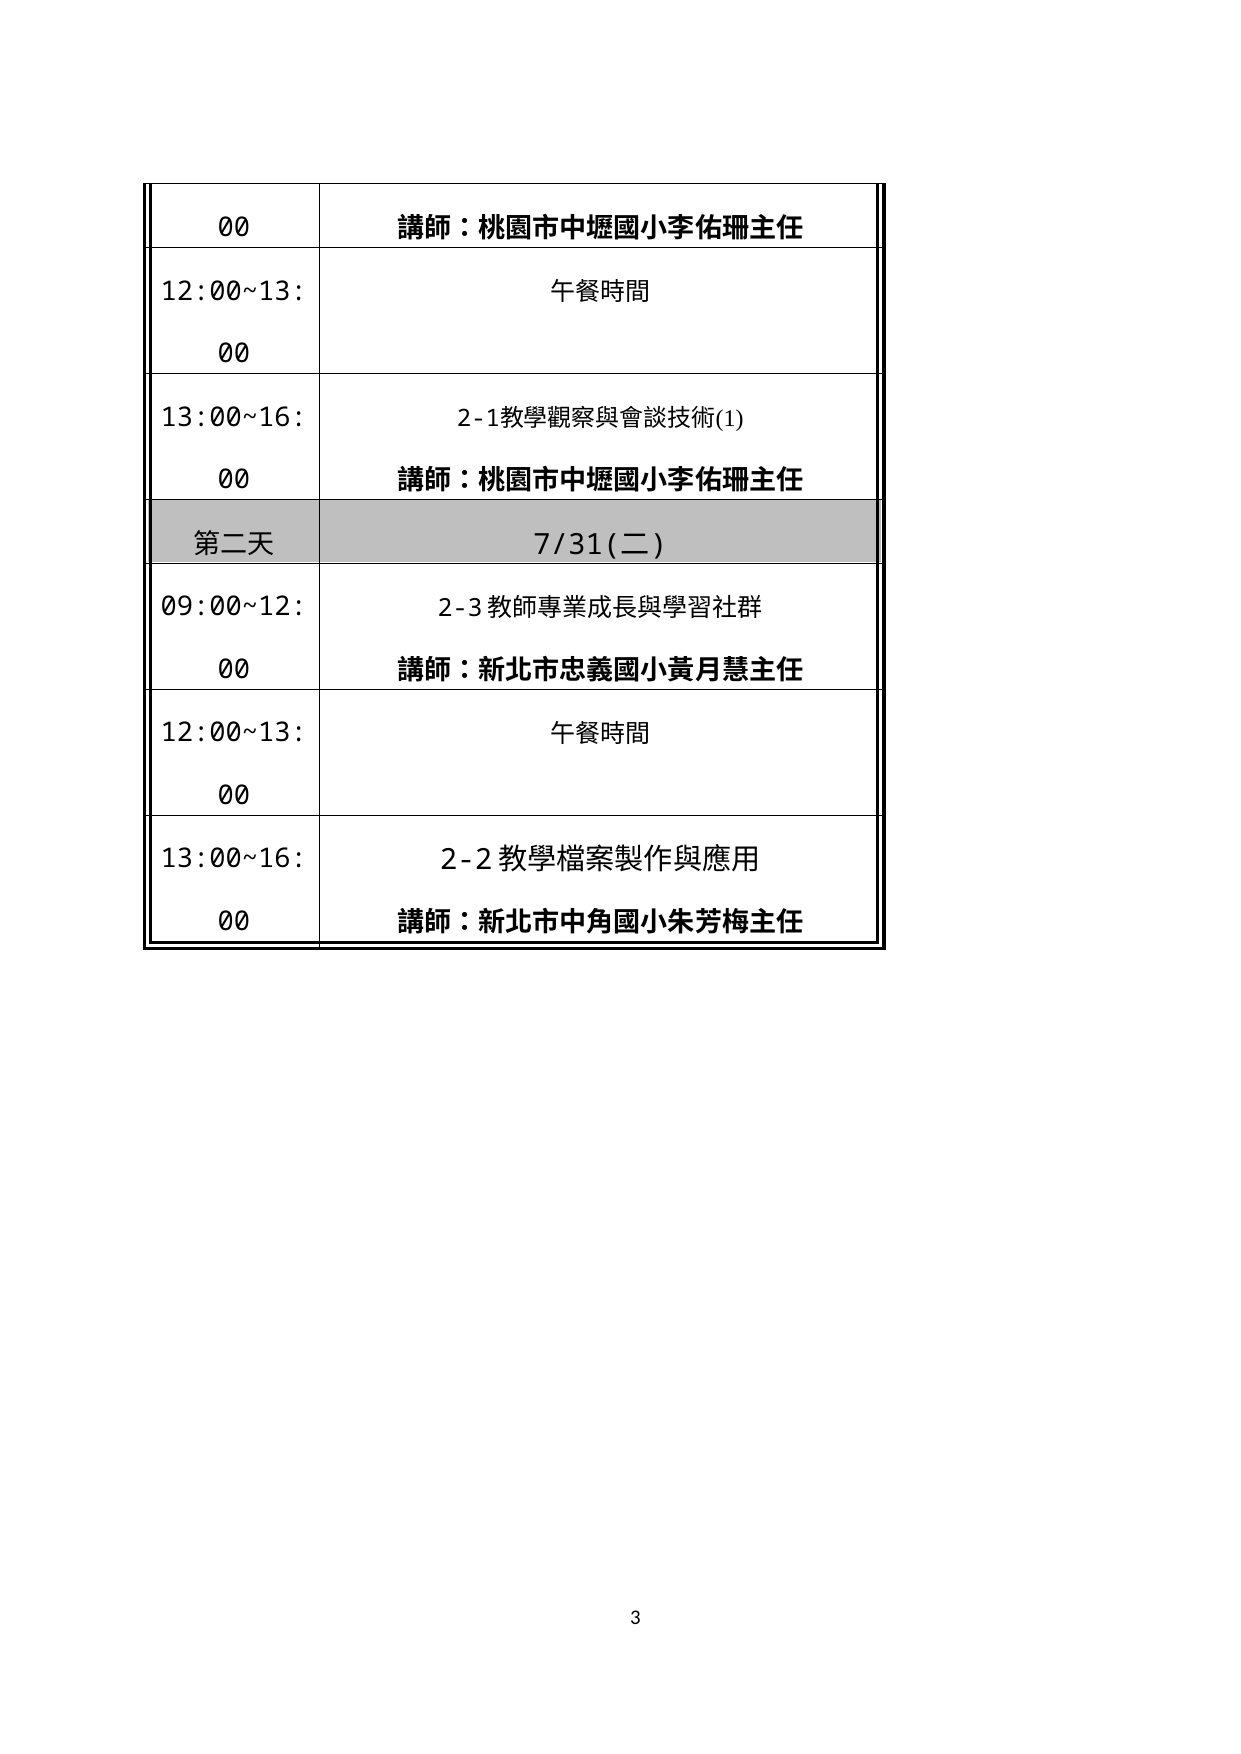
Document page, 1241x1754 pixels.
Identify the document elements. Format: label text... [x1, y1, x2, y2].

table_cell 7/31(二) [320, 500, 876, 562]
table_cell 2-3教師專業成長與學習社群 講師：新北市忠義國小黃月慧主任 [320, 564, 876, 688]
table_cell 12:00~13:00 [152, 690, 319, 814]
table_cell 午餐時間 [320, 248, 876, 373]
table_cell 09:00~12:00 [152, 564, 319, 688]
table_cell 13:00~16:00 [152, 816, 319, 941]
table_cell 第二天 [152, 500, 319, 562]
table_cell 13:00~16:00 [152, 374, 319, 499]
table_cell 00 [152, 184, 319, 247]
table_cell 2-1教學觀察與會談技術(1) 講師：桃園市中壢國小李佑珊主任 [320, 374, 876, 499]
table_cell 12:00~13:00 [152, 248, 319, 373]
table_cell 午餐時間 [320, 690, 876, 814]
table_cell 講師：桃園市中壢國小李佑珊主任 [320, 184, 876, 247]
table_cell 2-2教學檔案製作與應用 講師：新北市中角國小朱芳梅主任 [320, 816, 876, 941]
